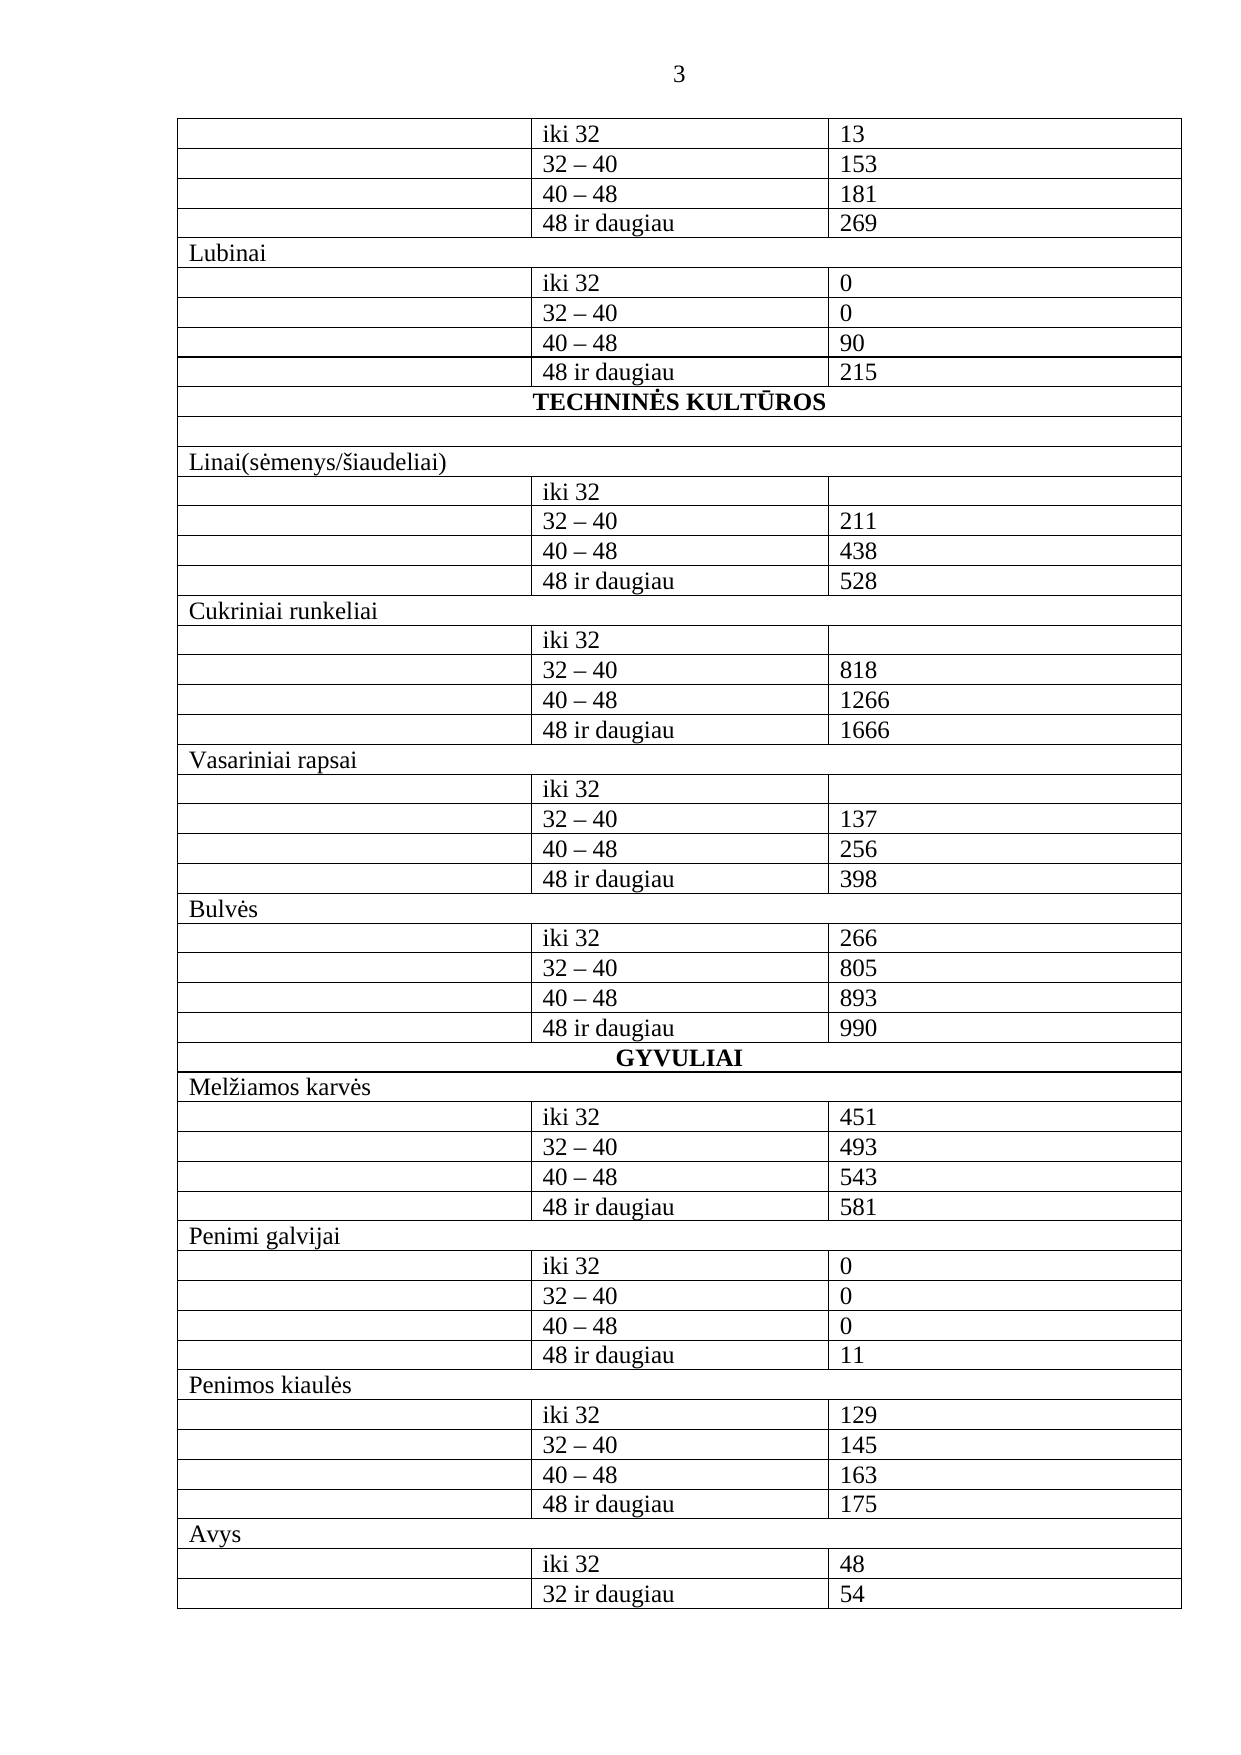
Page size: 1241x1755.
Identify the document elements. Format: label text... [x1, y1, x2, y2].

table_cell 48 ir daugiau [532, 715, 828, 744]
table_cell Avys [178, 1519, 1181, 1548]
table_cell [178, 1400, 531, 1429]
table_cell 32 – 40 [532, 804, 828, 833]
table_cell TECHNINĖS KULTŪROS [178, 387, 1181, 416]
table_cell [178, 775, 531, 803]
table_cell 32 – 40 [532, 149, 828, 178]
table_cell [178, 417, 1181, 446]
table_cell [178, 179, 531, 207]
table_cell 1266 [829, 685, 1181, 714]
table_cell 40 – 48 [532, 1460, 828, 1488]
table_cell 32 – 40 [532, 1132, 828, 1161]
table_cell [178, 1102, 531, 1131]
table_cell 54 [829, 1579, 1181, 1608]
table_cell iki 32 [532, 1400, 828, 1429]
table_cell 581 [829, 1192, 1181, 1220]
table_cell iki 32 [532, 626, 828, 654]
table_cell 129 [829, 1400, 1181, 1429]
table_cell iki 32 [532, 775, 828, 803]
table_cell 48 ir daugiau [532, 1490, 828, 1518]
table_cell [178, 1341, 531, 1369]
table_cell 32 – 40 [532, 1281, 828, 1310]
table_cell Melžiamos karvės [178, 1073, 1181, 1101]
table_cell 40 – 48 [532, 685, 828, 714]
table_cell 32 – 40 [532, 953, 828, 982]
table_cell 163 [829, 1460, 1181, 1488]
table_cell [178, 1281, 531, 1310]
table_cell [178, 566, 531, 595]
table_cell [178, 209, 531, 237]
table_cell [178, 626, 531, 654]
table_cell [178, 804, 531, 833]
table_cell [178, 1132, 531, 1161]
table_cell 40 – 48 [532, 328, 828, 356]
table_cell 40 – 48 [532, 536, 828, 565]
table_cell Linai(sėmenys/šiaudeliai) [178, 447, 1181, 476]
table_cell 40 – 48 [532, 983, 828, 1012]
table_cell 0 [829, 1311, 1181, 1339]
table_cell 13 [829, 119, 1181, 148]
table_cell GYVULIAI [178, 1043, 1181, 1071]
table_cell 893 [829, 983, 1181, 1012]
table_cell 211 [829, 506, 1181, 535]
table_cell 818 [829, 655, 1181, 684]
table_cell [178, 298, 531, 327]
table_cell 0 [829, 298, 1181, 327]
table_cell [829, 775, 1181, 803]
table_cell 0 [829, 268, 1181, 297]
table_cell Bulvės [178, 894, 1181, 922]
table_cell 48 ir daugiau [532, 566, 828, 595]
table_cell 48 ir daugiau [532, 1192, 828, 1220]
table_cell 32 – 40 [532, 506, 828, 535]
table_cell 32 – 40 [532, 298, 828, 327]
table_cell [178, 119, 531, 148]
table_cell Cukriniai runkeliai [178, 596, 1181, 624]
table_cell [178, 358, 531, 386]
table_cell 48 [829, 1549, 1181, 1578]
table_cell [829, 477, 1181, 505]
table_cell [178, 924, 531, 952]
table_cell [178, 1013, 531, 1042]
table_cell iki 32 [532, 477, 828, 505]
table_cell [178, 685, 531, 714]
table_cell 0 [829, 1251, 1181, 1280]
table_cell 48 ir daugiau [532, 209, 828, 237]
table_cell [178, 1490, 531, 1518]
table_cell [178, 1430, 531, 1459]
table_cell 451 [829, 1102, 1181, 1131]
table_cell 493 [829, 1132, 1181, 1161]
table_cell 40 – 48 [532, 179, 828, 207]
table_cell iki 32 [532, 268, 828, 297]
table_cell 0 [829, 1281, 1181, 1310]
table_cell 990 [829, 1013, 1181, 1042]
table_cell 528 [829, 566, 1181, 595]
table_cell 438 [829, 536, 1181, 565]
table_cell [178, 1460, 531, 1488]
table_cell 398 [829, 864, 1181, 893]
table_cell [178, 715, 531, 744]
table_cell [178, 477, 531, 505]
table_cell 32 – 40 [532, 1430, 828, 1459]
table_cell Vasariniai rapsai [178, 745, 1181, 773]
table_cell 40 – 48 [532, 834, 828, 863]
table_cell [178, 1549, 531, 1578]
table_cell [178, 268, 531, 297]
table_cell 48 ir daugiau [532, 1341, 828, 1369]
table_cell [178, 1162, 531, 1191]
table_cell [178, 834, 531, 863]
table_cell Lubinai [178, 238, 1181, 267]
table_cell Penimos kiaulės [178, 1370, 1181, 1399]
table_cell 1666 [829, 715, 1181, 744]
table_cell iki 32 [532, 119, 828, 148]
table_cell 48 ir daugiau [532, 864, 828, 893]
table_cell 90 [829, 328, 1181, 356]
table_cell 266 [829, 924, 1181, 952]
table_cell 32 ir daugiau [532, 1579, 828, 1608]
table_cell iki 32 [532, 1251, 828, 1280]
table_cell iki 32 [532, 1102, 828, 1131]
table_cell Penimi galvijai [178, 1221, 1181, 1250]
table_cell [178, 983, 531, 1012]
table_cell 175 [829, 1490, 1181, 1518]
table_cell 805 [829, 953, 1181, 982]
table_cell 181 [829, 179, 1181, 207]
table_cell 137 [829, 804, 1181, 833]
table_cell [178, 536, 531, 565]
table_cell [178, 149, 531, 178]
table_cell 48 ir daugiau [532, 1013, 828, 1042]
table_cell 32 – 40 [532, 655, 828, 684]
table_cell [178, 655, 531, 684]
table_cell 215 [829, 358, 1181, 386]
table_cell 256 [829, 834, 1181, 863]
table_cell 40 – 48 [532, 1311, 828, 1339]
table_cell [178, 953, 531, 982]
table_cell 153 [829, 149, 1181, 178]
table_cell [178, 1311, 531, 1339]
table_cell [178, 1579, 531, 1608]
table_cell 543 [829, 1162, 1181, 1191]
table_cell 269 [829, 209, 1181, 237]
table_cell 40 – 48 [532, 1162, 828, 1191]
table_cell [178, 506, 531, 535]
table_cell [829, 626, 1181, 654]
table_cell iki 32 [532, 1549, 828, 1578]
table_cell [178, 1251, 531, 1280]
table_cell iki 32 [532, 924, 828, 952]
table_cell 145 [829, 1430, 1181, 1459]
table_cell 11 [829, 1341, 1181, 1369]
table_cell 48 ir daugiau [532, 358, 828, 386]
table_cell [178, 864, 531, 893]
table_cell [178, 328, 531, 356]
table_cell [178, 1192, 531, 1220]
